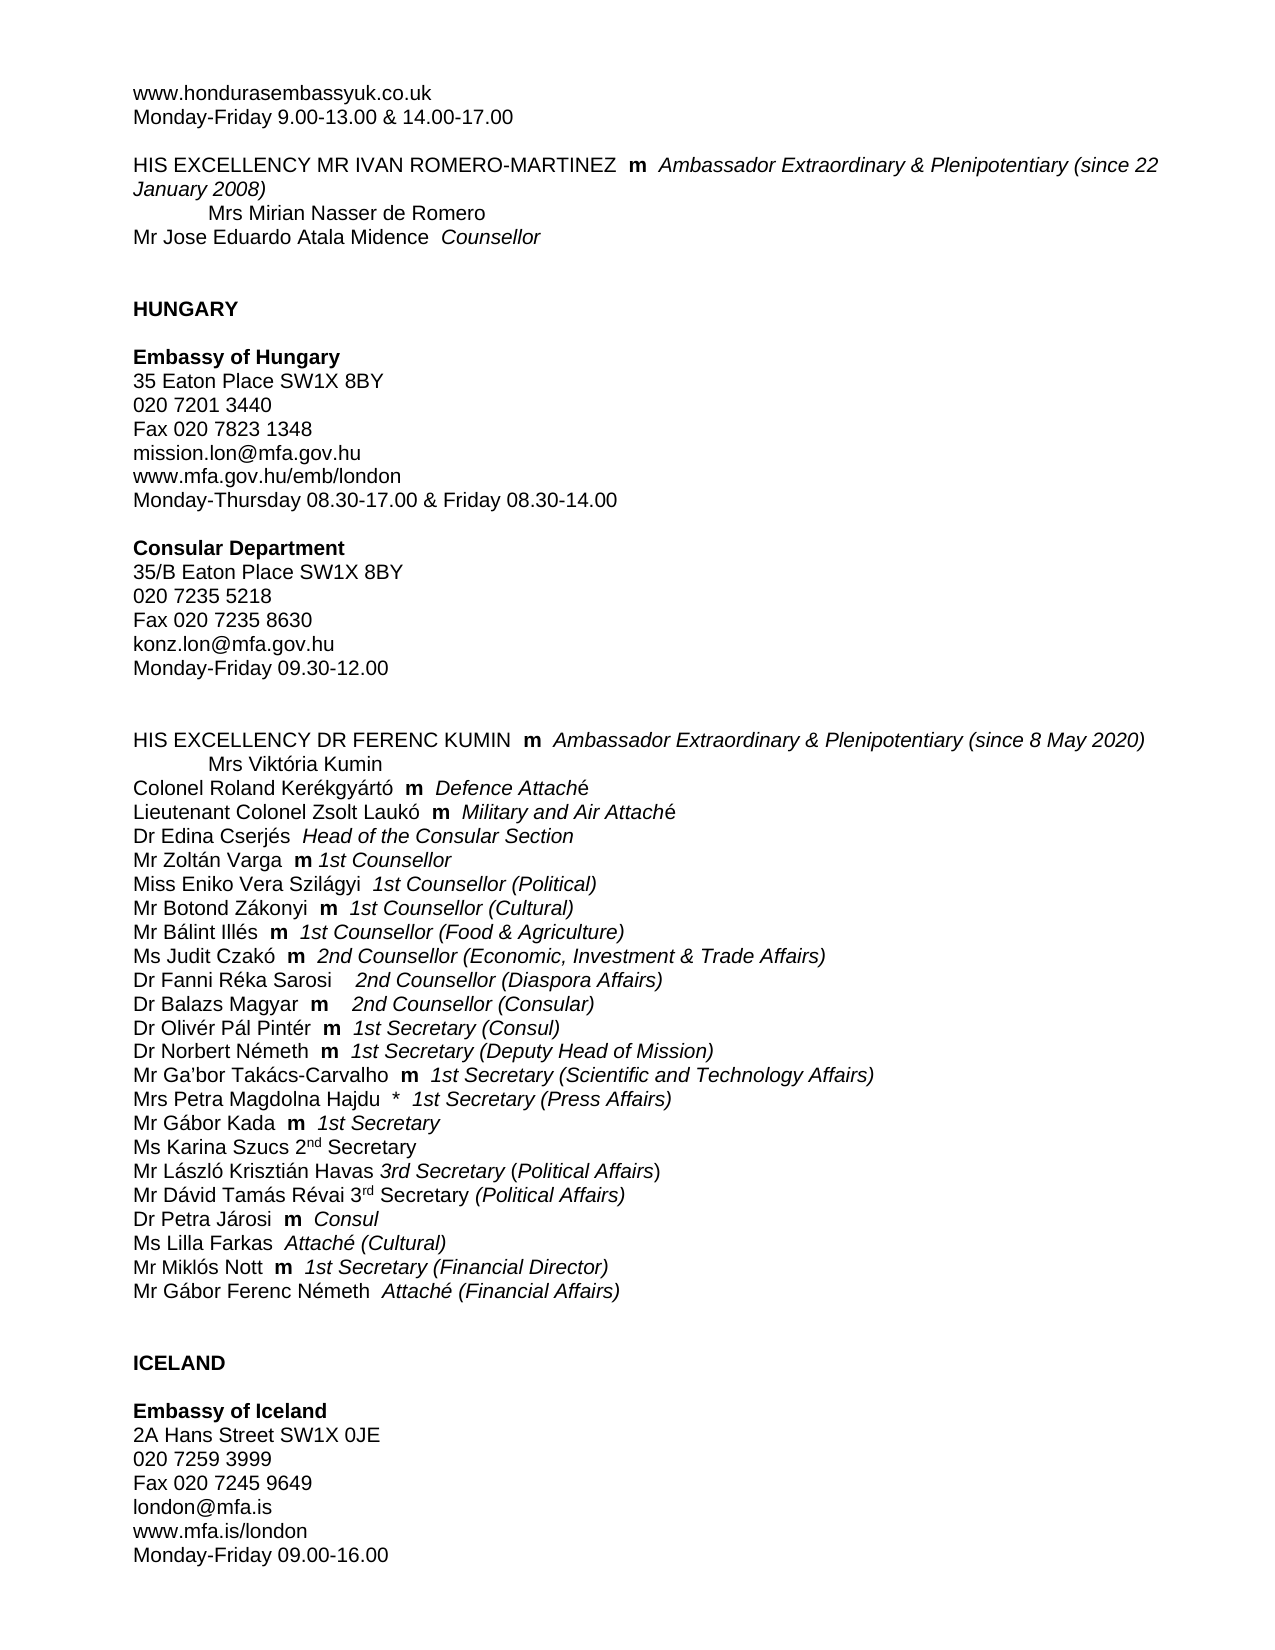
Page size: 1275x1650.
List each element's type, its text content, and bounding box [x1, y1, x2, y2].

text Dr Balazs Magyar m 2nd Counsellor (Consular) [133, 991, 1181, 1015]
text Mr Dávid Tamás Révai 3rd Secretary (Political Affairs) [133, 1183, 1181, 1207]
text Mr Jose Eduardo Atala Midence Counsellor [133, 225, 1181, 249]
text Embassy of Iceland [133, 1399, 1181, 1423]
text ICELAND [133, 1351, 1181, 1375]
text 020 7235 5218 [133, 584, 1181, 608]
text 35/B Eaton Place SW1X 8BY [133, 560, 1181, 584]
text Dr Olivér Pál Pintér m 1st Secretary (Consul) [133, 1015, 1181, 1039]
text Monday-Friday 09.00-16.00 [133, 1542, 1181, 1566]
text 2A Hans Street SW1X 0JE [133, 1423, 1181, 1447]
text Mrs Mirian Nasser de Romero [133, 201, 1181, 225]
text Mr László Krisztián Havas 3rd Secretary (Political Affairs) [133, 1159, 1181, 1183]
text Lieutenant Colonel Zsolt Laukó m Military and Air Attaché [133, 800, 1181, 824]
text Fax 020 7235 8630 [133, 608, 1181, 632]
text Ms Karina Szucs 2nd Secretary [133, 1135, 1181, 1159]
text Mrs Viktória Kumin [133, 752, 1181, 776]
text Dr Norbert Németh m 1st Secretary (Deputy Head of Mission) [133, 1039, 1181, 1063]
text 020 7259 3999 [133, 1447, 1181, 1471]
text Dr Fanni Réka Sarosi 2nd Counsellor (Diaspora Affairs) [133, 967, 1181, 991]
text Mr Zoltán Varga m 1st Counsellor [133, 848, 1181, 872]
text Mr Gábor Kada m 1st Secretary [133, 1111, 1181, 1135]
text Ms Lilla Farkas Attaché (Cultural) [133, 1231, 1181, 1255]
text Mrs Petra Magdolna Hajdu * 1st Secretary (Press Affairs) [133, 1087, 1181, 1111]
text 35 Eaton Place SW1X 8BY [133, 368, 1181, 392]
text Mr Bálint Illés m 1st Counsellor (Food & Agriculture) [133, 919, 1181, 943]
text mission.lon@mfa.gov.hu [133, 440, 1181, 464]
text Monday-Friday 09.30-12.00 [133, 656, 1181, 680]
text www.hondurasembassyuk.co.uk [133, 81, 1181, 105]
text Dr Petra Járosi m Consul [133, 1207, 1181, 1231]
text Ms Judit Czakó m 2nd Counsellor (Economic, Investment & Trade Affairs) [133, 943, 1181, 967]
text Monday-Thursday 08.30-17.00 & Friday 08.30-14.00 [133, 488, 1181, 512]
text konz.lon@mfa.gov.hu [133, 632, 1181, 656]
text Mr Miklós Nott m 1st Secretary (Financial Director) [133, 1255, 1181, 1279]
text london@mfa.is [133, 1494, 1181, 1518]
text HIS EXCELLENCY MR IVAN ROMERO-MARTINEZ m Ambassador Extraordinary & Plenipotentiary (since 22 January 2008) [133, 153, 1181, 201]
text Mr Botond Zákonyi m 1st Counsellor (Cultural) [133, 896, 1181, 919]
text Mr Gábor Ferenc Németh Attaché (Financial Affairs) [133, 1279, 1181, 1303]
text Miss Eniko Vera Szilágyi 1st Counsellor (Political) [133, 872, 1181, 896]
text www.mfa.gov.hu/emb/london [133, 464, 1181, 488]
text www.mfa.is/london [133, 1518, 1181, 1542]
text Colonel Roland Kerékgyártó m Defence Attaché [133, 776, 1181, 800]
text Fax 020 7823 1348 [133, 416, 1181, 440]
text Monday-Friday 9.00-13.00 & 14.00-17.00 [133, 105, 1181, 129]
text Fax 020 7245 9649 [133, 1471, 1181, 1494]
text HUNGARY [133, 297, 1181, 321]
text 020 7201 3440 [133, 392, 1181, 416]
text Mr Ga’bor Takács-Carvalho m 1st Secretary (Scientific and Technology Affairs) [133, 1063, 1181, 1087]
text Dr Edina Cserjés Head of the Consular Section [133, 824, 1181, 848]
text Embassy of Hungary [133, 344, 1181, 368]
text HIS EXCELLENCY DR FERENC KUMIN m Ambassador Extraordinary & Plenipotentiary (since 8 May 2020) [133, 728, 1181, 752]
text Consular Department [133, 536, 1181, 560]
